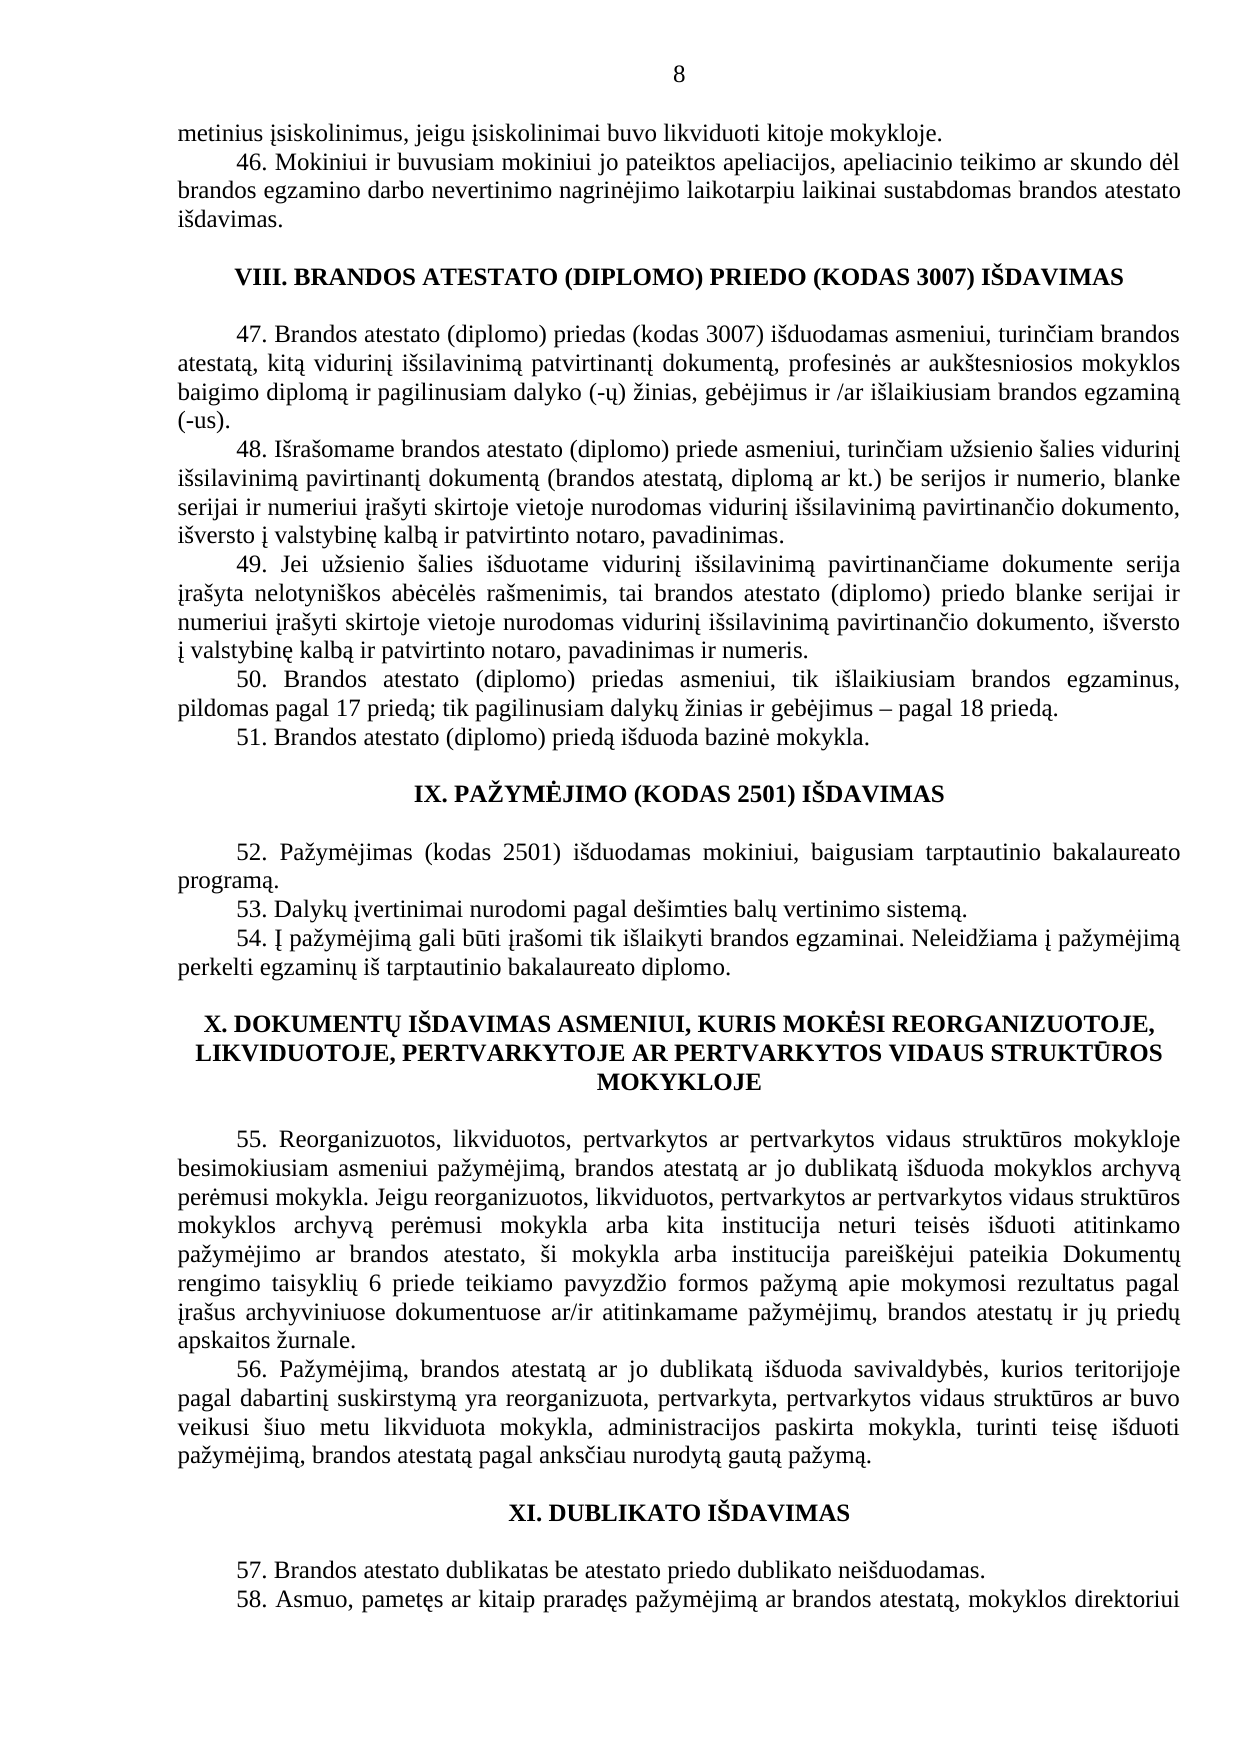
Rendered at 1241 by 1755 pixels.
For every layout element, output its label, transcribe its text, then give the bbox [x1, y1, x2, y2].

text 53. Dalykų įvertinimai nurodomi pagal dešimties balų vertinimo sistemą. [177, 894, 1181, 923]
text 58. Asmuo, pametęs ar kitaip praradęs pažymėjimą ar brandos atestatą, mokyklos direktoriui [177, 1584, 1181, 1613]
text metinius įsiskolinimus, jeigu įsiskolinimai buvo likviduoti kitoje mokykloje. [177, 118, 1181, 147]
text IX. PAŽYMĖJIMO (kodas 2501) IŠDAVIMAS [177, 779, 1181, 808]
text 49. Jei užsienio šalies išduotame vidurinį išsilavinimą pavirtinančiame dokumente serija įrašyta nelotyniškos abėcėlės rašmenimis, tai brandos atestato (diplomo) priedo blanke serijai ir numeriui įrašyti skirtoje vietoje nurodomas vidurinį išsilavinimą pavirtinančio dokumento, išversto į valstybinę kalbą ir patvirtinto notaro, pavadinimas ir numeris. [177, 549, 1181, 664]
text 54. Į pažymėjimą gali būti įrašomi tik išlaikyti brandos egzaminai. Neleidžiama į pažymėjimą perkelti egzaminų iš tarptautinio bakalaureato diplomo. [177, 923, 1181, 981]
text 50. Brandos atestato (diplomo) priedas asmeniui, tik išlaikiusiam brandos egzaminus, pildomas pagal 17 priedą; tik pagilinusiam dalykų žinias ir gebėjimus – pagal 18 priedą. [177, 664, 1181, 722]
text 52. Pažymėjimas (kodas 2501) išduodamas mokiniui, baigusiam tarptautinio bakalaureato programą. [177, 837, 1181, 894]
text viii. BRANDOS ATESTATO (DIPLOMO) PRIEDO (kodas 3007) IŠDAVIMAS [177, 262, 1181, 291]
text 46. Mokiniui ir buvusiam mokiniui jo pateiktos apeliacijos, apeliacinio teikimo ar skundo dėl brandos egzamino darbo nevertinimo nagrinėjimo laikotarpiu laikinai sustabdomas brandos atestato išdavimas. [177, 147, 1181, 233]
text XI. DUBLIKATO IŠDAVIMAS [177, 1498, 1181, 1527]
text 57. Brandos atestato dublikatas be atestato priedo dublikato neišduodamas. [177, 1556, 1181, 1584]
text X. DOKUMENTŲ IŠDAVIMAS ASMENIUI, KURIS MOKĖSI REORGANIZUOTOJE, LIKVIDUOTOJE, PERTVARKYTOJE AR PERTVARKYTOS VIDAUS STRUKTŪROS MOKYKLOJE [177, 1009, 1181, 1096]
text 56. Pažymėjimą, brandos atestatą ar jo dublikatą išduoda savivaldybės, kurios teritorijoje pagal dabartinį suskirstymą yra reorganizuota, pertvarkyta, pertvarkytos vidaus struktūros ar buvo veikusi šiuo metu likviduota mokykla, administracijos paskirta mokykla, turinti teisę išduoti pažymėjimą, brandos atestatą pagal anksčiau nurodytą gautą pažymą. [177, 1354, 1181, 1469]
text 47. Brandos atestato (diplomo) priedas (kodas 3007) išduodamas asmeniui, turinčiam brandos atestatą, kitą vidurinį išsilavinimą patvirtinantį dokumentą, profesinės ar aukštesniosios mokyklos baigimo diplomą ir pagilinusiam dalyko (-ų) žinias, gebėjimus ir /ar išlaikiusiam brandos egzaminą (-us). [177, 319, 1181, 434]
text 48. Išrašomame brandos atestato (diplomo) priede asmeniui, turinčiam užsienio šalies vidurinį išsilavinimą pavirtinantį dokumentą (brandos atestatą, diplomą ar kt.) be serijos ir numerio, blanke serijai ir numeriui įrašyti skirtoje vietoje nurodomas vidurinį išsilavinimą pavirtinančio dokumento, išversto į valstybinę kalbą ir patvirtinto notaro, pavadinimas. [177, 434, 1181, 549]
text 51. Brandos atestato (diplomo) priedą išduoda bazinė mokykla. [177, 722, 1181, 751]
text 55. Reorganizuotos, likviduotos, pertvarkytos ar pertvarkytos vidaus struktūros mokykloje besimokiusiam asmeniui pažymėjimą, brandos atestatą ar jo dublikatą išduoda mokyklos archyvą perėmusi mokykla. Jeigu reorganizuotos, likviduotos, pertvarkytos ar pertvarkytos vidaus struktūros mokyklos archyvą perėmusi mokykla arba kita institucija neturi teisės išduoti atitinkamo pažymėjimo ar brandos atestato, ši mokykla arba institucija pareiškėjui pateikia Dokumentų rengimo taisyklių 6 priede teikiamo pavyzdžio formos pažymą apie mokymosi rezultatus pagal įrašus archyviniuose dokumentuose ar/ir atitinkamame pažymėjimų, brandos atestatų ir jų priedų apskaitos žurnale. [177, 1124, 1181, 1354]
